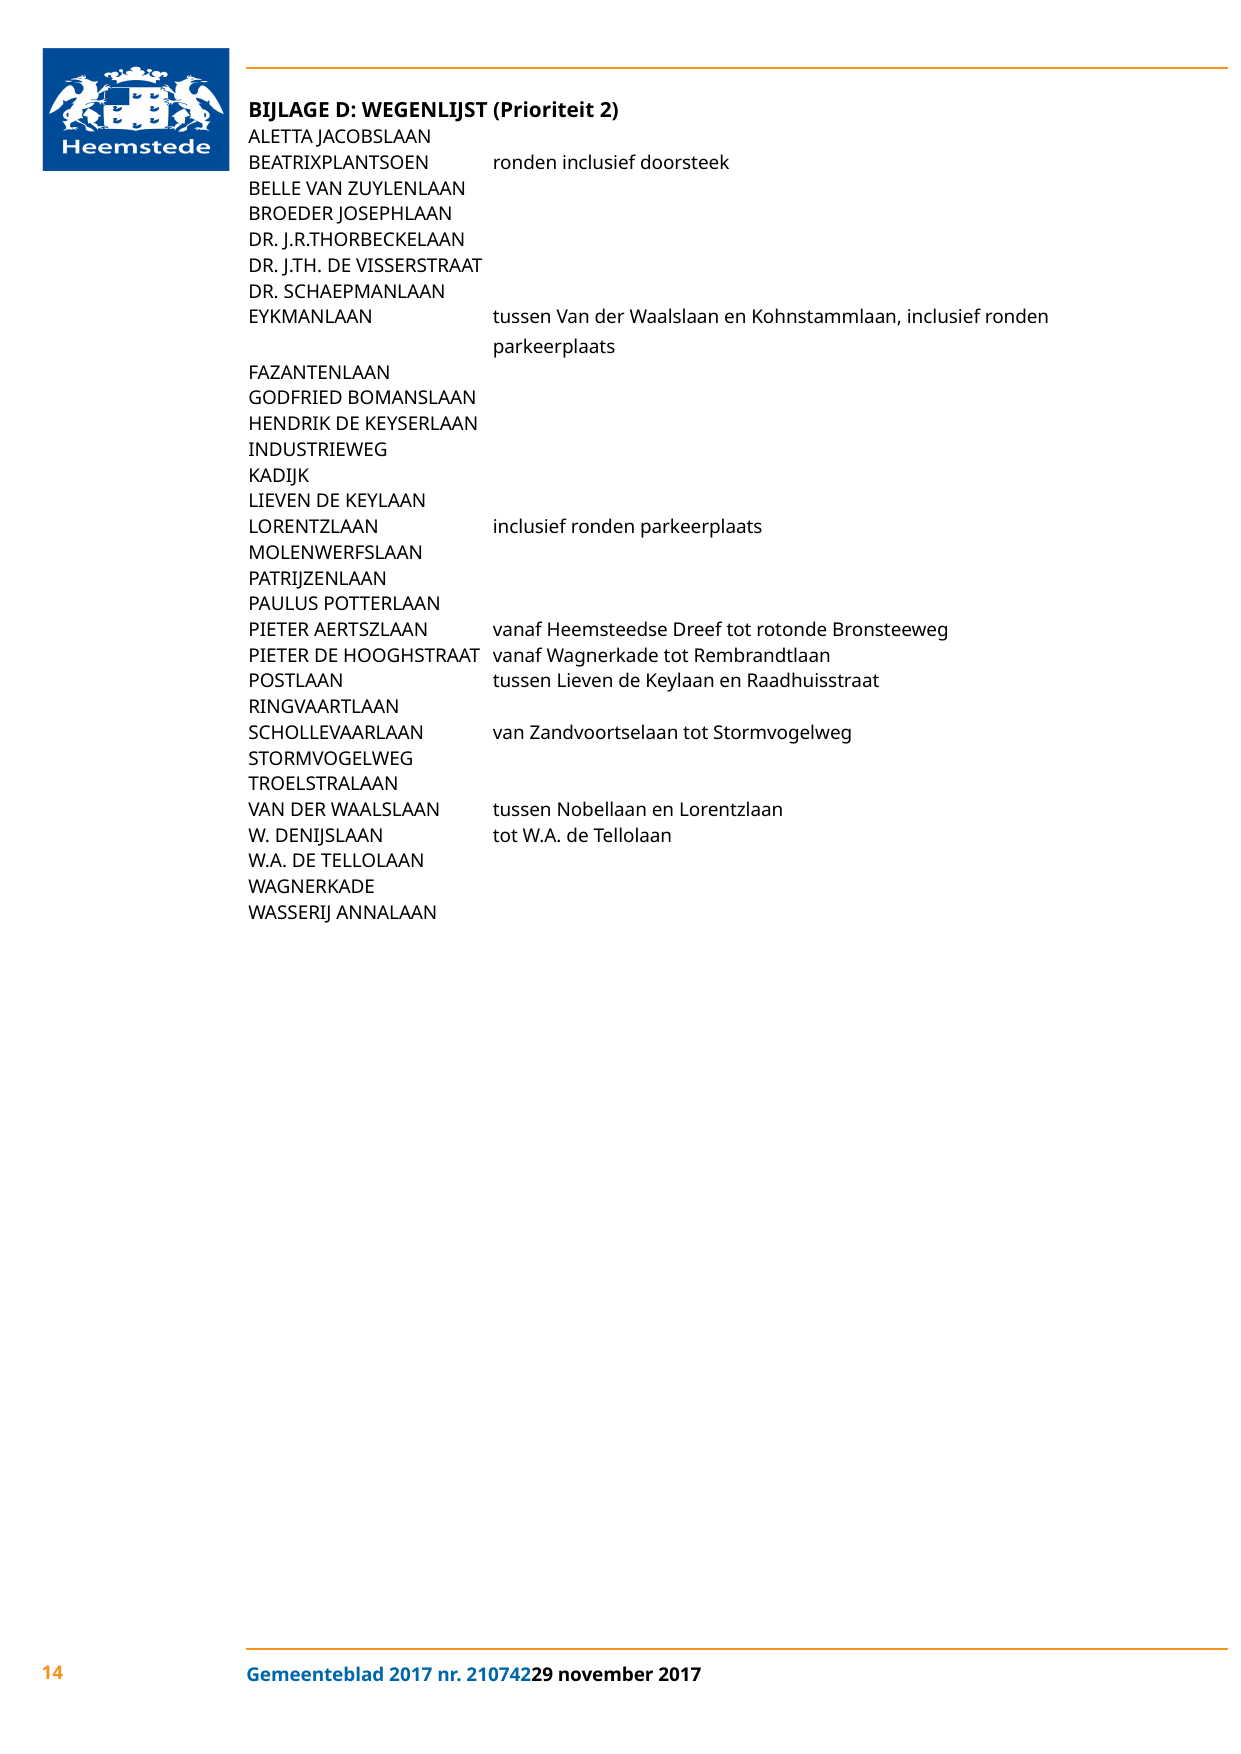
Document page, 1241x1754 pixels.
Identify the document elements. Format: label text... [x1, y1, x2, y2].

table_cell [493, 848, 1152, 873]
table_cell [493, 359, 1152, 384]
table_cell PAULUS POTTERLAAN [248, 590, 493, 616]
table_header [493, 124, 1152, 149]
table_cell POSTLAAN [248, 668, 493, 693]
table_cell PIETER AERTSZLAAN [248, 616, 493, 642]
table_cell LIEVEN DE KEYLAAN [248, 488, 493, 513]
table_cell [493, 410, 1152, 436]
table_cell BEATRIXPLANTSOEN [248, 149, 493, 175]
table_cell [493, 175, 1152, 201]
table_cell [493, 436, 1152, 462]
table_cell RINGVAARTLAAN [248, 693, 493, 719]
text BIJLAGE D: WEGENLIJST (Prioriteit 2) [248, 95, 1152, 123]
table_cell VAN DER WAALSLAAN [248, 796, 493, 822]
table_cell LORENTZLAAN [248, 513, 493, 539]
table_cell tot W.A. de Tellolaan [493, 822, 1152, 848]
table_cell BROEDER JOSEPHLAAN [248, 201, 493, 226]
table_cell PATRIJZENLAAN [248, 565, 493, 590]
table_cell WASSERIJ ANNALAAN [248, 899, 493, 925]
table_header ALETTA JACOBSLAAN [248, 124, 493, 149]
table_cell ronden inclusief doorsteek [493, 149, 1152, 175]
table_cell van Zandvoortselaan tot Stormvogelweg [493, 719, 1152, 745]
table_cell [493, 252, 1152, 278]
table_cell PIETER DE HOOGHSTRAAT [248, 642, 493, 668]
table_cell [493, 385, 1152, 410]
table_cell vanaf Wagnerkade tot Rembrandtlaan [493, 642, 1152, 668]
table_cell DR. SCHAEPMANLAAN [248, 278, 493, 303]
table_cell [493, 539, 1152, 565]
table_cell tussen Lieven de Keylaan en Raadhuisstraat [493, 668, 1152, 693]
table_cell inclusief ronden parkeerplaats [493, 513, 1152, 539]
table_cell vanaf Heemsteedse Dreef tot rotonde Bronsteeweg [493, 616, 1152, 642]
table_cell [493, 462, 1152, 487]
table_cell FAZANTENLAAN [248, 359, 493, 384]
table_cell DR. J.R.THORBECKELAAN [248, 226, 493, 252]
table_cell [493, 590, 1152, 616]
table_cell SCHOLLEVAARLAAN [248, 719, 493, 745]
table_cell W. DENIJSLAAN [248, 822, 493, 848]
table_cell EYKMANLAAN [248, 304, 493, 359]
table_cell [493, 745, 1152, 771]
table_cell GODFRIED BOMANSLAAN [248, 385, 493, 410]
table_cell [493, 488, 1152, 513]
table_cell tussen Van der Waalslaan en Kohnstammlaan, inclusief ronden parkeerplaats [493, 304, 1152, 359]
table_cell TROELSTRALAAN [248, 771, 493, 796]
table_cell [493, 226, 1152, 252]
table_cell HENDRIK DE KEYSERLAAN [248, 410, 493, 436]
table_cell [493, 874, 1152, 899]
table_cell KADIJK [248, 462, 493, 487]
picture [41, 47, 231, 172]
table_cell DR. J.TH. DE VISSERSTRAAT [248, 252, 493, 278]
table_cell [493, 693, 1152, 719]
table_cell [493, 201, 1152, 226]
table_cell [493, 899, 1152, 925]
table_cell W.A. DE TELLOLAAN [248, 848, 493, 873]
table_cell [493, 565, 1152, 590]
table_cell BELLE VAN ZUYLENLAAN [248, 175, 493, 201]
table_cell STORMVOGELWEG [248, 745, 493, 771]
table_cell MOLENWERFSLAAN [248, 539, 493, 565]
table_cell [493, 771, 1152, 796]
table_cell tussen Nobellaan en Lorentzlaan [493, 796, 1152, 822]
table_cell [493, 278, 1152, 303]
table_cell INDUSTRIEWEG [248, 436, 493, 462]
table_cell WAGNERKADE [248, 874, 493, 899]
